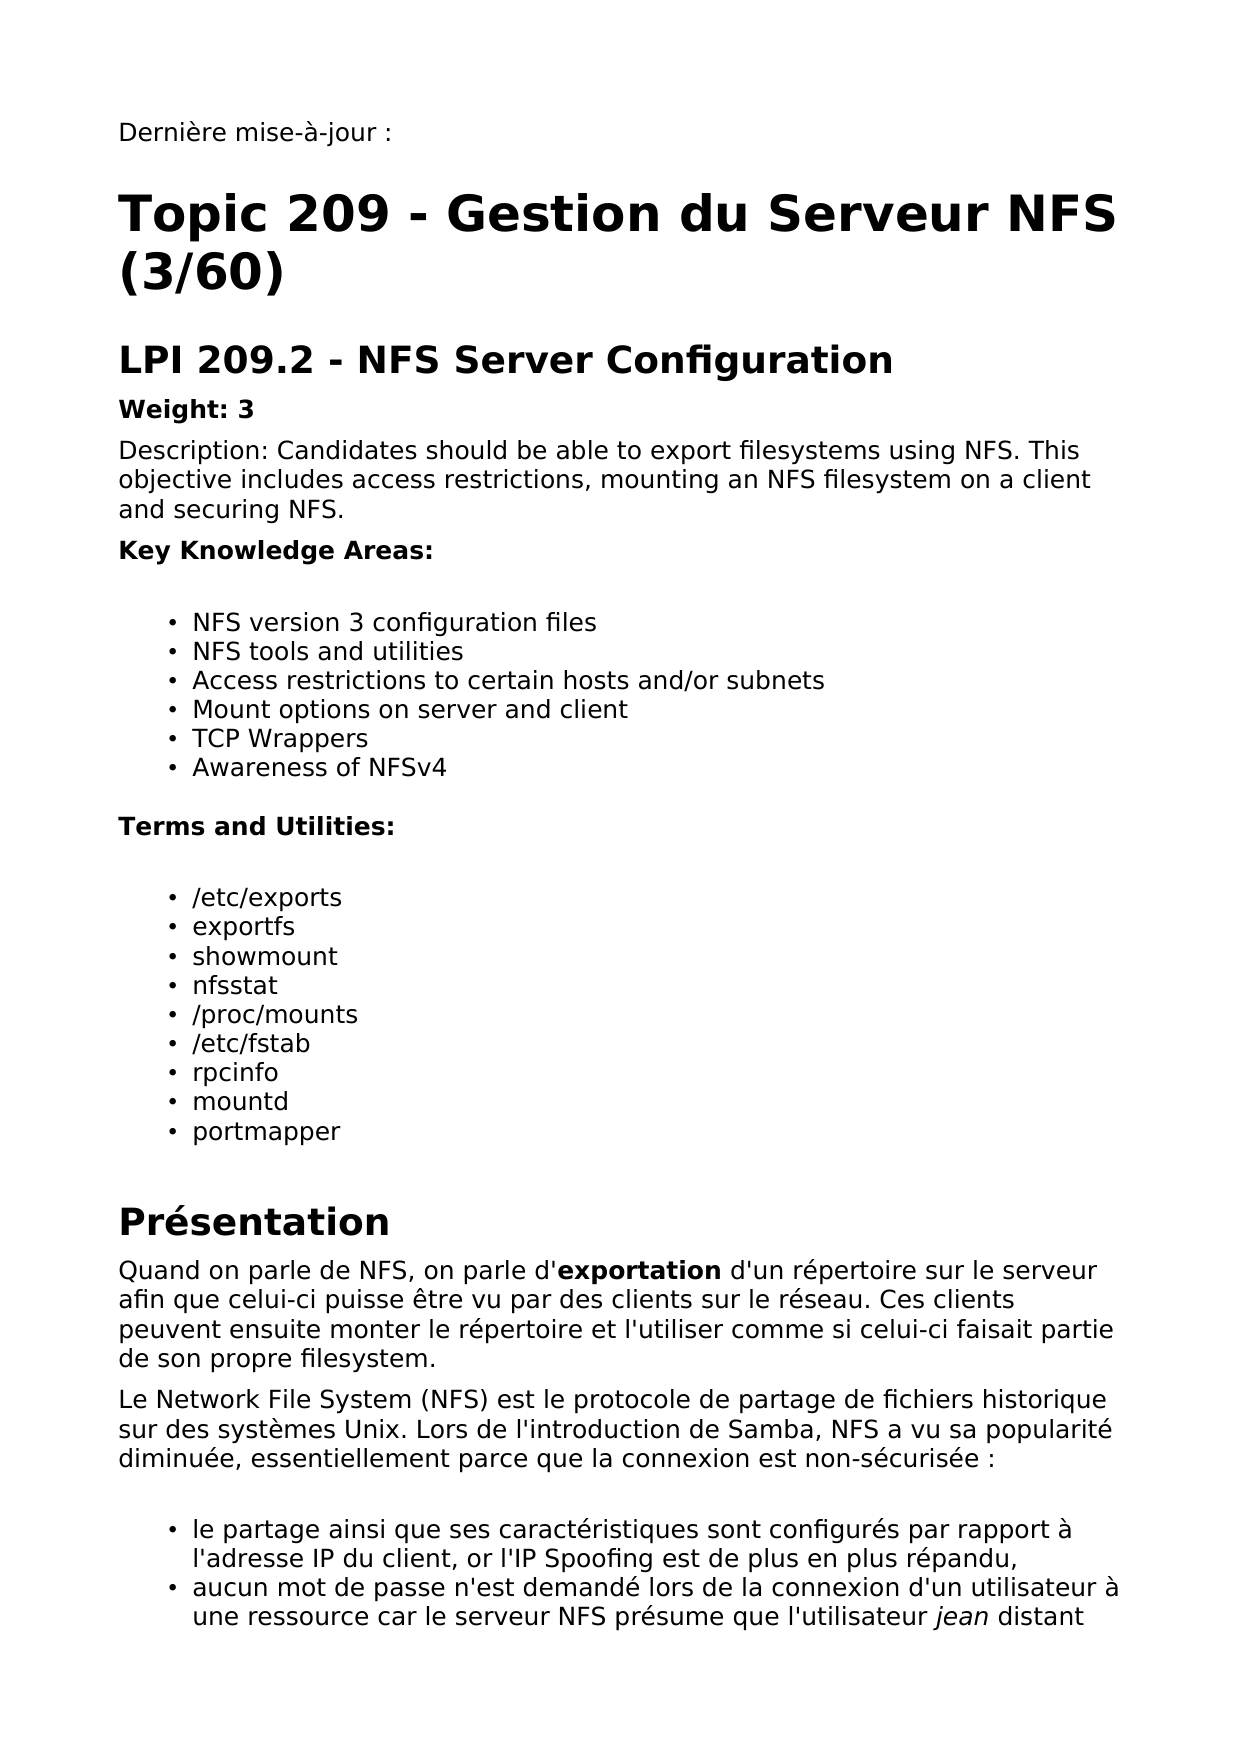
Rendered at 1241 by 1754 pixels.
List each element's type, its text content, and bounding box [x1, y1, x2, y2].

text Quand on parle de NFS, on parle d'exportation d'un répertoire sur le serveur afin que celui-ci puisse être vu par des clients sur le réseau. Ces clients peuvent ensuite monter le répertoire et l'utiliser comme si celui-ci faisait partie de son propre filesystem. [118, 1256, 1122, 1373]
list rpcinfo [177, 1058, 1122, 1087]
subtitle LPI 209.2 - NFS Server Configuration [118, 339, 1122, 382]
list TCP Wrappers [177, 724, 1122, 753]
subtitle Topic 209 - Gestion du Serveur NFS (3/60) [118, 185, 1122, 301]
list aucun mot de passe n'est demandé lors de la connexion d'un utilisateur à une ressource car le serveur NFS présume que l'utilisateur jean distant [177, 1573, 1122, 1632]
text Le Network File System (NFS) est le protocole de partage de fichiers historique sur des systèmes Unix. Lors de l'introduction de Samba, NFS a vu sa popularité diminuée, essentiellement parce que la connexion est non-sécurisée : [118, 1386, 1122, 1473]
text Weight: 3 [118, 395, 1122, 424]
list /etc/fstab [177, 1029, 1122, 1058]
list le partage ainsi que ses caractéristiques sont configurés par rapport à l'adresse IP du client, or l'IP Spoofing est de plus en plus répandu, [177, 1515, 1122, 1573]
list nfsstat [177, 971, 1122, 1000]
list exportfs [177, 912, 1122, 942]
list NFS version 3 configuration files [177, 608, 1122, 637]
text Dernière mise-à-jour : [118, 118, 1122, 147]
text Key Knowledge Areas: [118, 537, 1122, 566]
text Terms and Utilities: [118, 812, 1122, 841]
list mountd [177, 1087, 1122, 1117]
subtitle Présentation [118, 1200, 1122, 1244]
list portmapper [177, 1117, 1122, 1146]
text Description: Candidates should be able to export filesystems using NFS. This objective includes access restrictions, mounting an NFS filesystem on a client and securing NFS. [118, 437, 1122, 524]
list NFS tools and utilities [177, 637, 1122, 666]
list Access restrictions to certain hosts and/or subnets [177, 666, 1122, 695]
list /proc/mounts [177, 1000, 1122, 1029]
list Mount options on server and client [177, 695, 1122, 724]
list /etc/exports [177, 883, 1122, 912]
list Awareness of NFSv4 [177, 753, 1122, 783]
list showmount [177, 942, 1122, 971]
